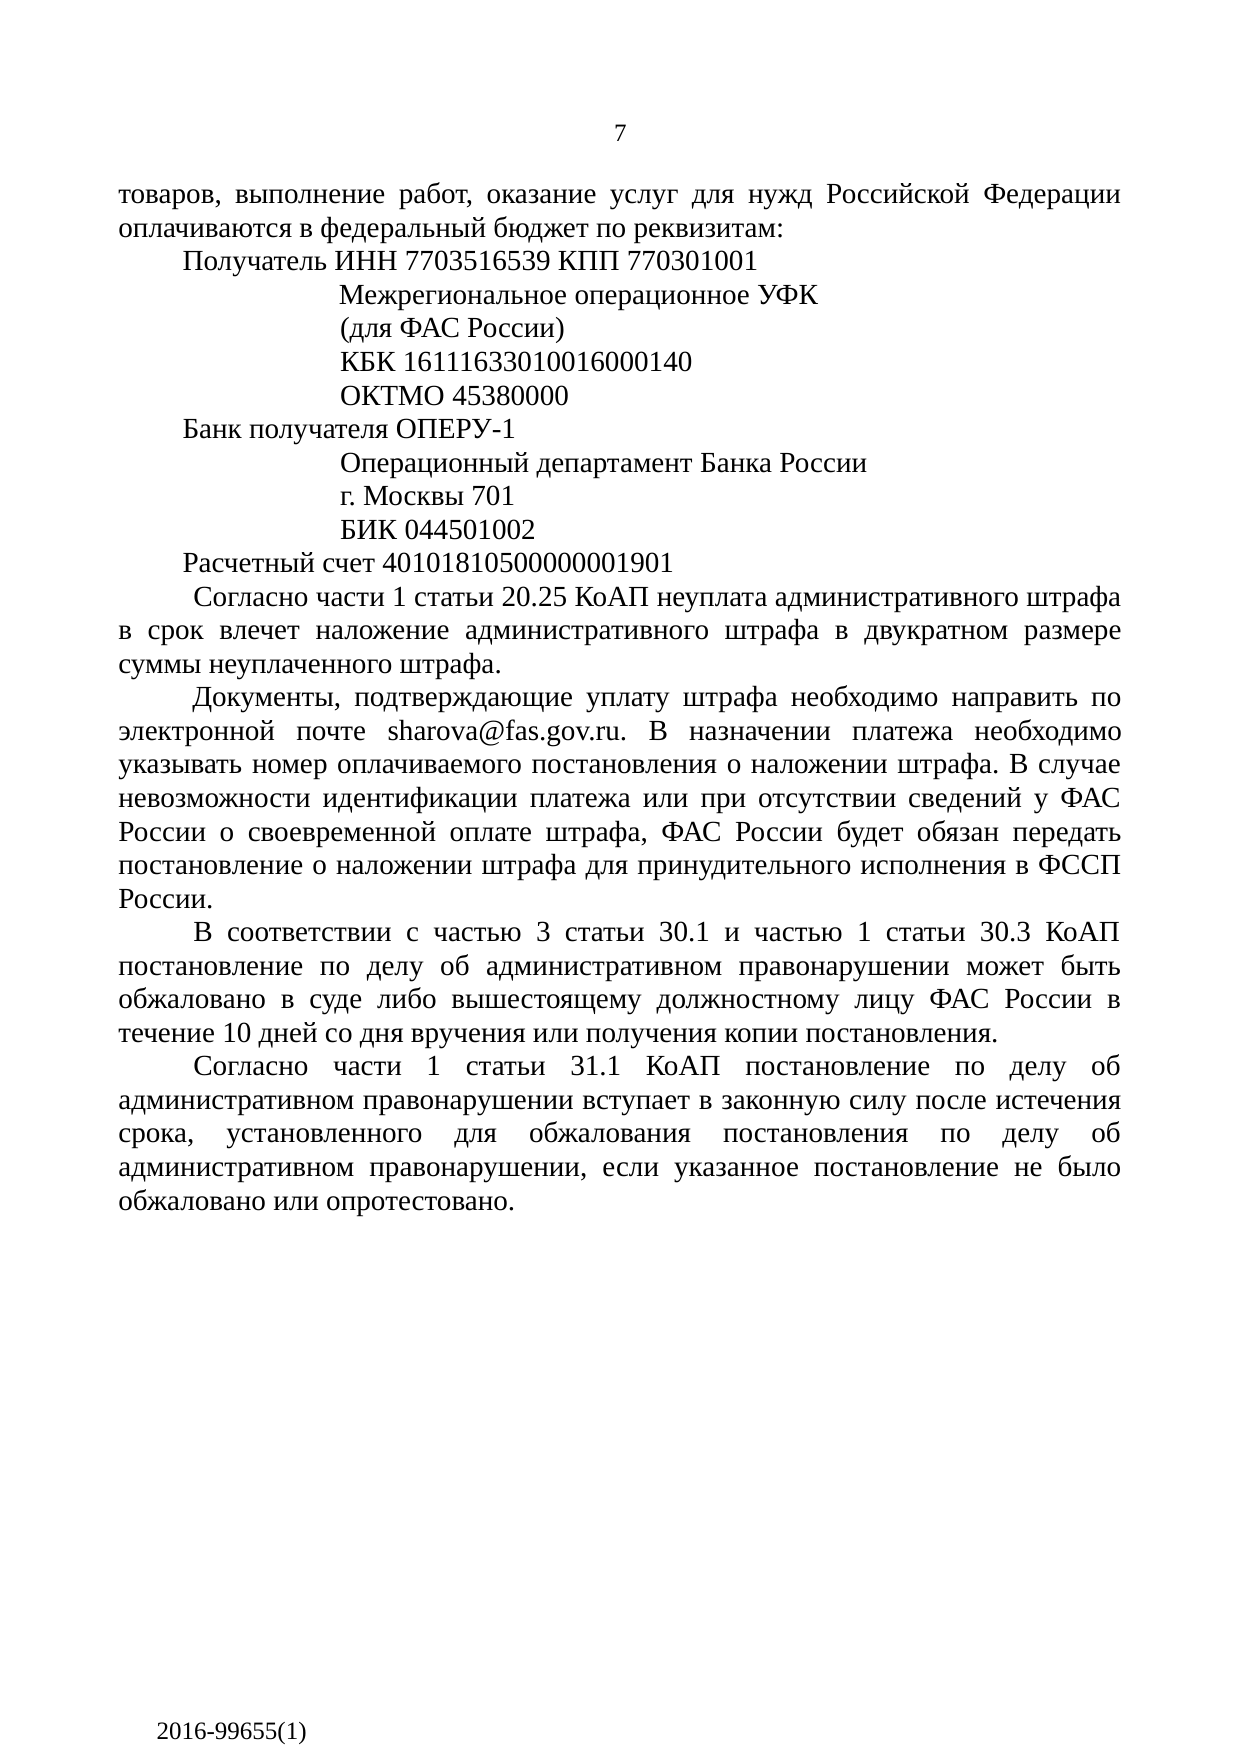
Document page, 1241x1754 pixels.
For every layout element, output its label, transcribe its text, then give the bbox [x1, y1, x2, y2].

text Получатель ИНН 7703516539 КПП 770301001 [118, 243, 1122, 277]
text БИК 044501002 [118, 512, 1122, 545]
text КБК 16111633010016000140 [118, 344, 1122, 378]
text Расчетный счет 40101810500000001901 [118, 545, 1122, 579]
text Согласно части 1 статьи 20.25 КоАП неуплата административного штрафа в срок влечет наложение административного штрафа в двукратном размере суммы неуплаченного штрафа. [118, 579, 1122, 679]
text г. Москвы 701 [118, 478, 1122, 512]
text Документы, подтверждающие уплату штрафа необходимо направить по электронной почте sharova@fas.gov.ru. В назначении платежа необходимо указывать номер оплачиваемого постановления о наложении штрафа. В случае невозможности идентификации платежа или при отсутствии сведений у ФАС России о своевременной оплате штрафа, ФАС России будет обязан передать постановление о наложении штрафа для принудительного исполнения в ФССП России. [118, 679, 1122, 914]
text В соответствии с частью 3 статьи 30.1 и частью 1 статьи 30.3 КоАП постановление по делу об административном правонарушении может быть обжаловано в суде либо вышестоящему должностному лицу ФАС России в течение 10 дней со дня вручения или получения копии постановления. [118, 914, 1122, 1048]
text (для ФАС России) [118, 311, 1122, 344]
text Операционный департамент Банка России [118, 445, 1122, 478]
text товаров, выполнение работ, оказание услуг для нужд Российской Федерации оплачиваются в федеральный бюджет по реквизитам: [118, 176, 1122, 243]
text Банк получателя ОПЕРУ-1 [118, 411, 1122, 445]
text Согласно части 1 статьи 31.1 КоАП постановление по делу об административном правонарушении вступает в законную силу после истечения срока, установленного для обжалования постановления по делу об административном правонарушении, если указанное постановление не было обжаловано или опротестовано. [118, 1048, 1122, 1216]
text Межрегиональное операционное УФК [118, 277, 1122, 311]
text ОКТМО 45380000 [118, 378, 1122, 411]
